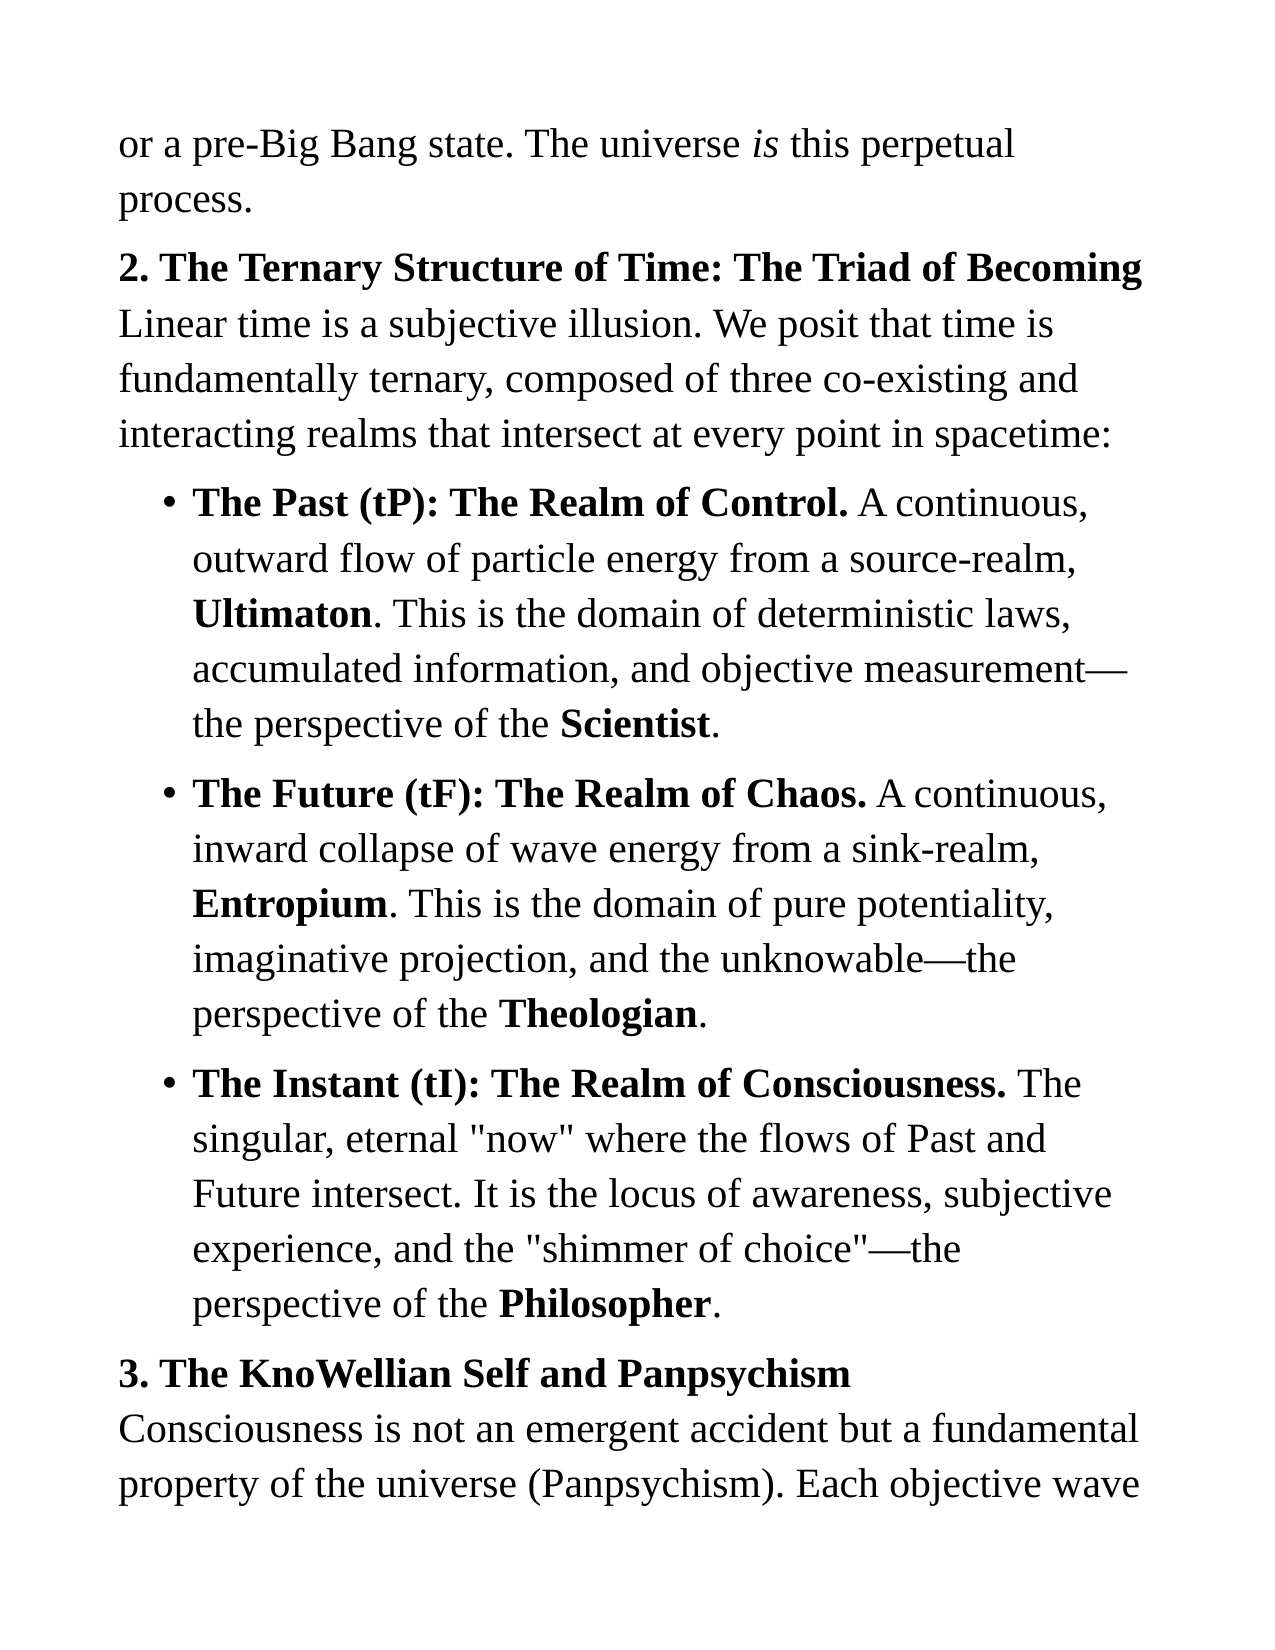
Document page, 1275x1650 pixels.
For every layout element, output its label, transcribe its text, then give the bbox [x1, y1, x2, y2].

list The Future (tF): The Realm of Chaos. A continuous, inward collapse of wave energy from a sink-realm, Entropium. This is the domain of pure potentiality, imaginative projection, and the unknowable—the perspective of the Theologian. [162, 768, 1157, 1037]
text 2. The Ternary Structure of Time: The Triad of Becoming Linear time is a subjective illusion. We posit that time is fundamentally ternary, composed of three co-existing and interacting realms that intersect at every point in spacetime: [118, 243, 1157, 456]
list The Instant (tI): The Realm of Consciousness. The singular, eternal "now" where the flows of Past and Future intersect. It is the locus of awareness, subjective experience, and the "shimmer of choice"—the perspective of the Philosopher. [162, 1058, 1157, 1327]
text or a pre-Big Bang state. The universe is this perpetual process. [118, 118, 1157, 221]
list The Past (tP): The Realm of Control. A continuous, outward flow of particle energy from a source-realm, Ultimaton. This is the domain of deterministic laws, accumulated information, and objective measurement—the perspective of the Scientist. [162, 478, 1157, 746]
text 3. The KnoWellian Self and Panpsychism Consciousness is not an emergent accident but a fundamental property of the universe (Panpsychism). Each objective wave [118, 1348, 1157, 1507]
